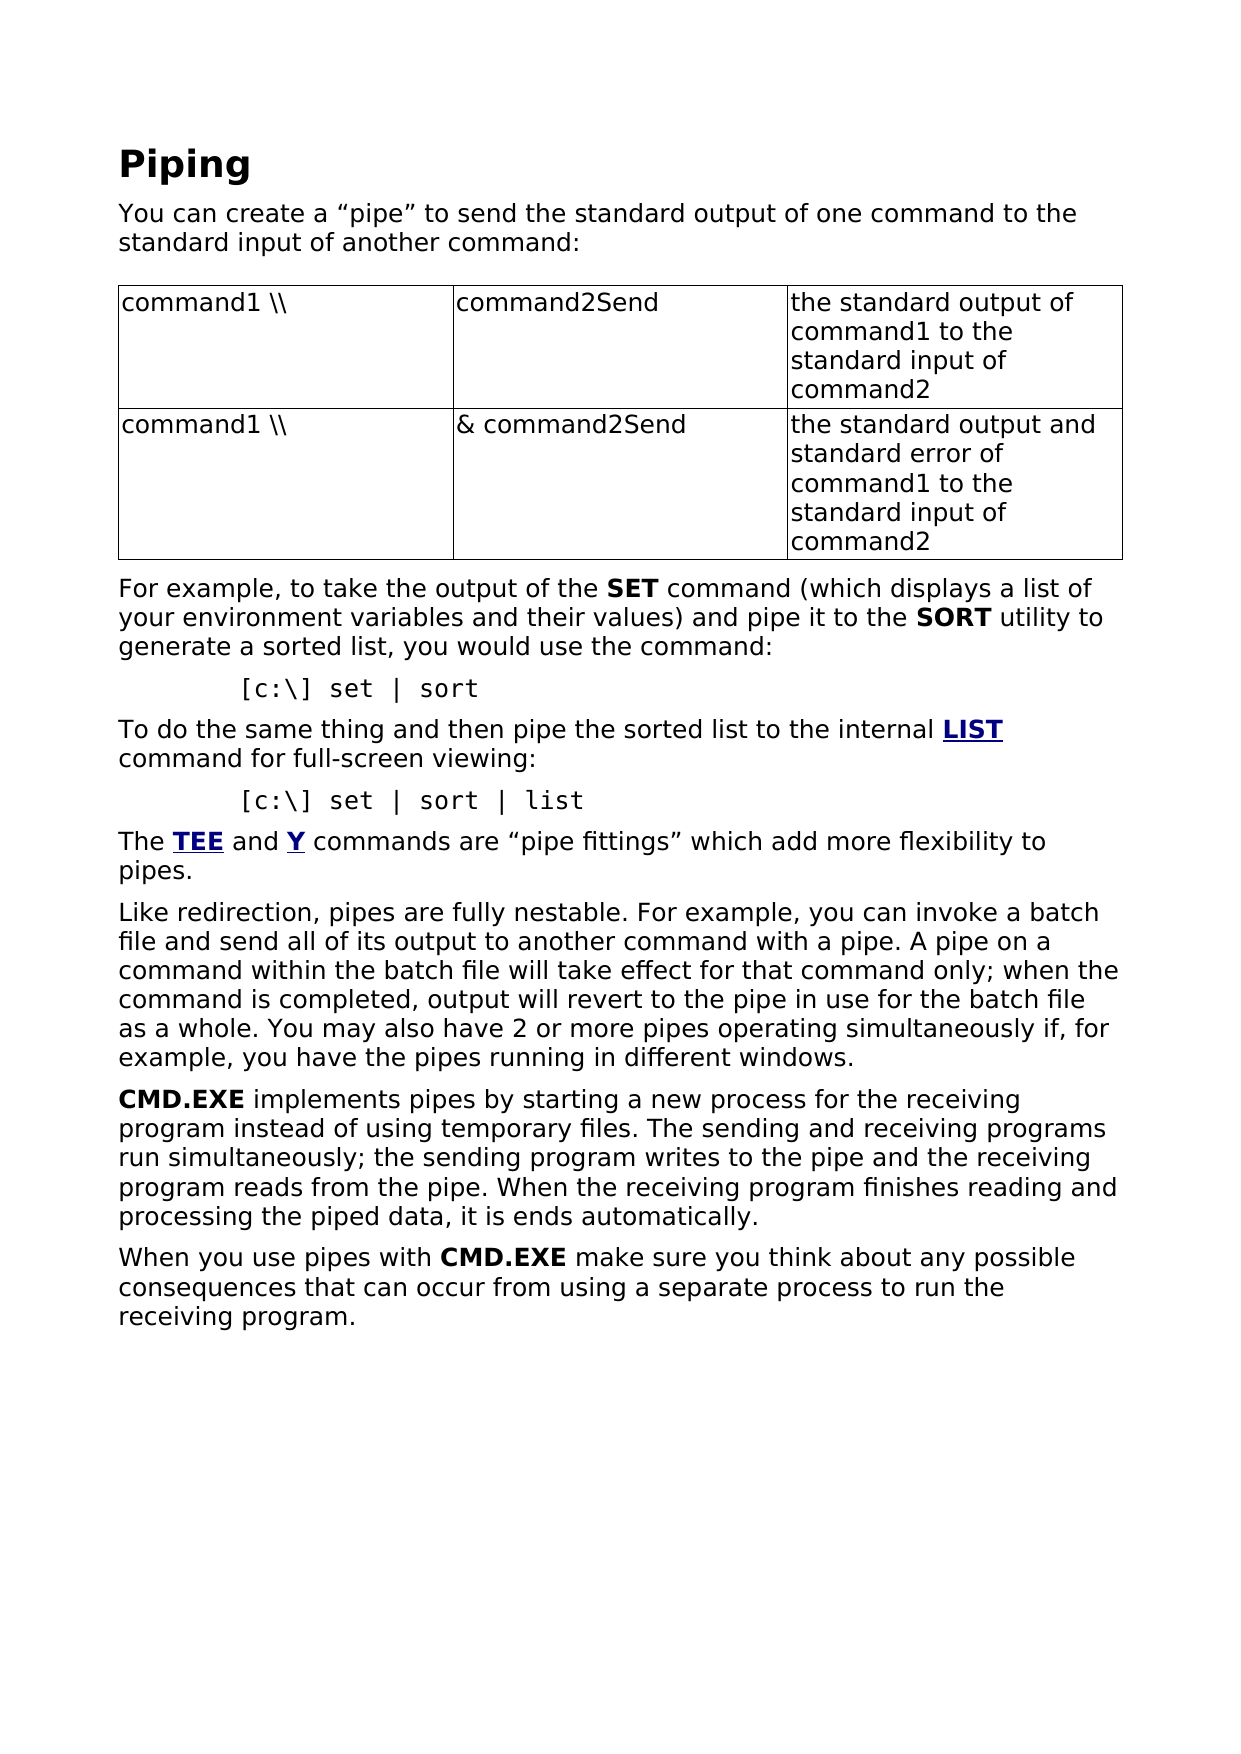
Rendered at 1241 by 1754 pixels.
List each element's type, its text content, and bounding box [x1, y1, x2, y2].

text When you use pipes with CMD.EXE make sure you think about any possible consequences that can occur from using a separate process to run the receiving program. [118, 1243, 1122, 1331]
text You can create a “pipe” to send the standard output of one command to the standard input of another command: [118, 199, 1122, 258]
text CMD.EXE implements pipes by starting a new process for the receiving program instead of using temporary files. The sending and receiving programs run simultaneously; the sending program writes to the pipe and the receiving program reads from the pipe. When the receiving program finishes reading and processing the piped data, it is ends automatically. [118, 1085, 1122, 1231]
text For example, to take the output of the SET command (which displays a list of your environment variables and their values) and pipe it to the SORT utility to generate a sorted list, you would use the command: [118, 574, 1122, 662]
table_cell & command2Send [454, 409, 787, 559]
table_header the standard output of command1 to the standard input of command2 [788, 286, 1122, 407]
table_cell the standard output and standard error of command1 to the standard input of command2 [788, 409, 1122, 559]
text To do the same thing and then pipe the sorted list to the internal LIST command for full-screen viewing: [118, 715, 1122, 773]
table_header command2Send [454, 286, 787, 407]
text [c:\] set | sort | list [118, 786, 1122, 815]
table_header command1 \\ [119, 286, 453, 407]
text Like redirection, pipes are fully nestable. For example, you can invoke a batch file and send all of its output to another command with a pipe. A pipe on a command within the batch file will take effect for that command only; when the command is completed, output will revert to the pipe in use for the batch file as a whole. You may also have 2 or more pipes operating simultaneously if, for example, you have the pipes running in different windows. [118, 898, 1122, 1073]
subtitle Piping [118, 143, 1122, 187]
text [c:\] set | sort [118, 674, 1122, 703]
text The TEE and Y commands are “pipe fittings” which add more flexibility to pipes. [118, 827, 1122, 885]
table_cell command1 \\ [119, 409, 453, 559]
